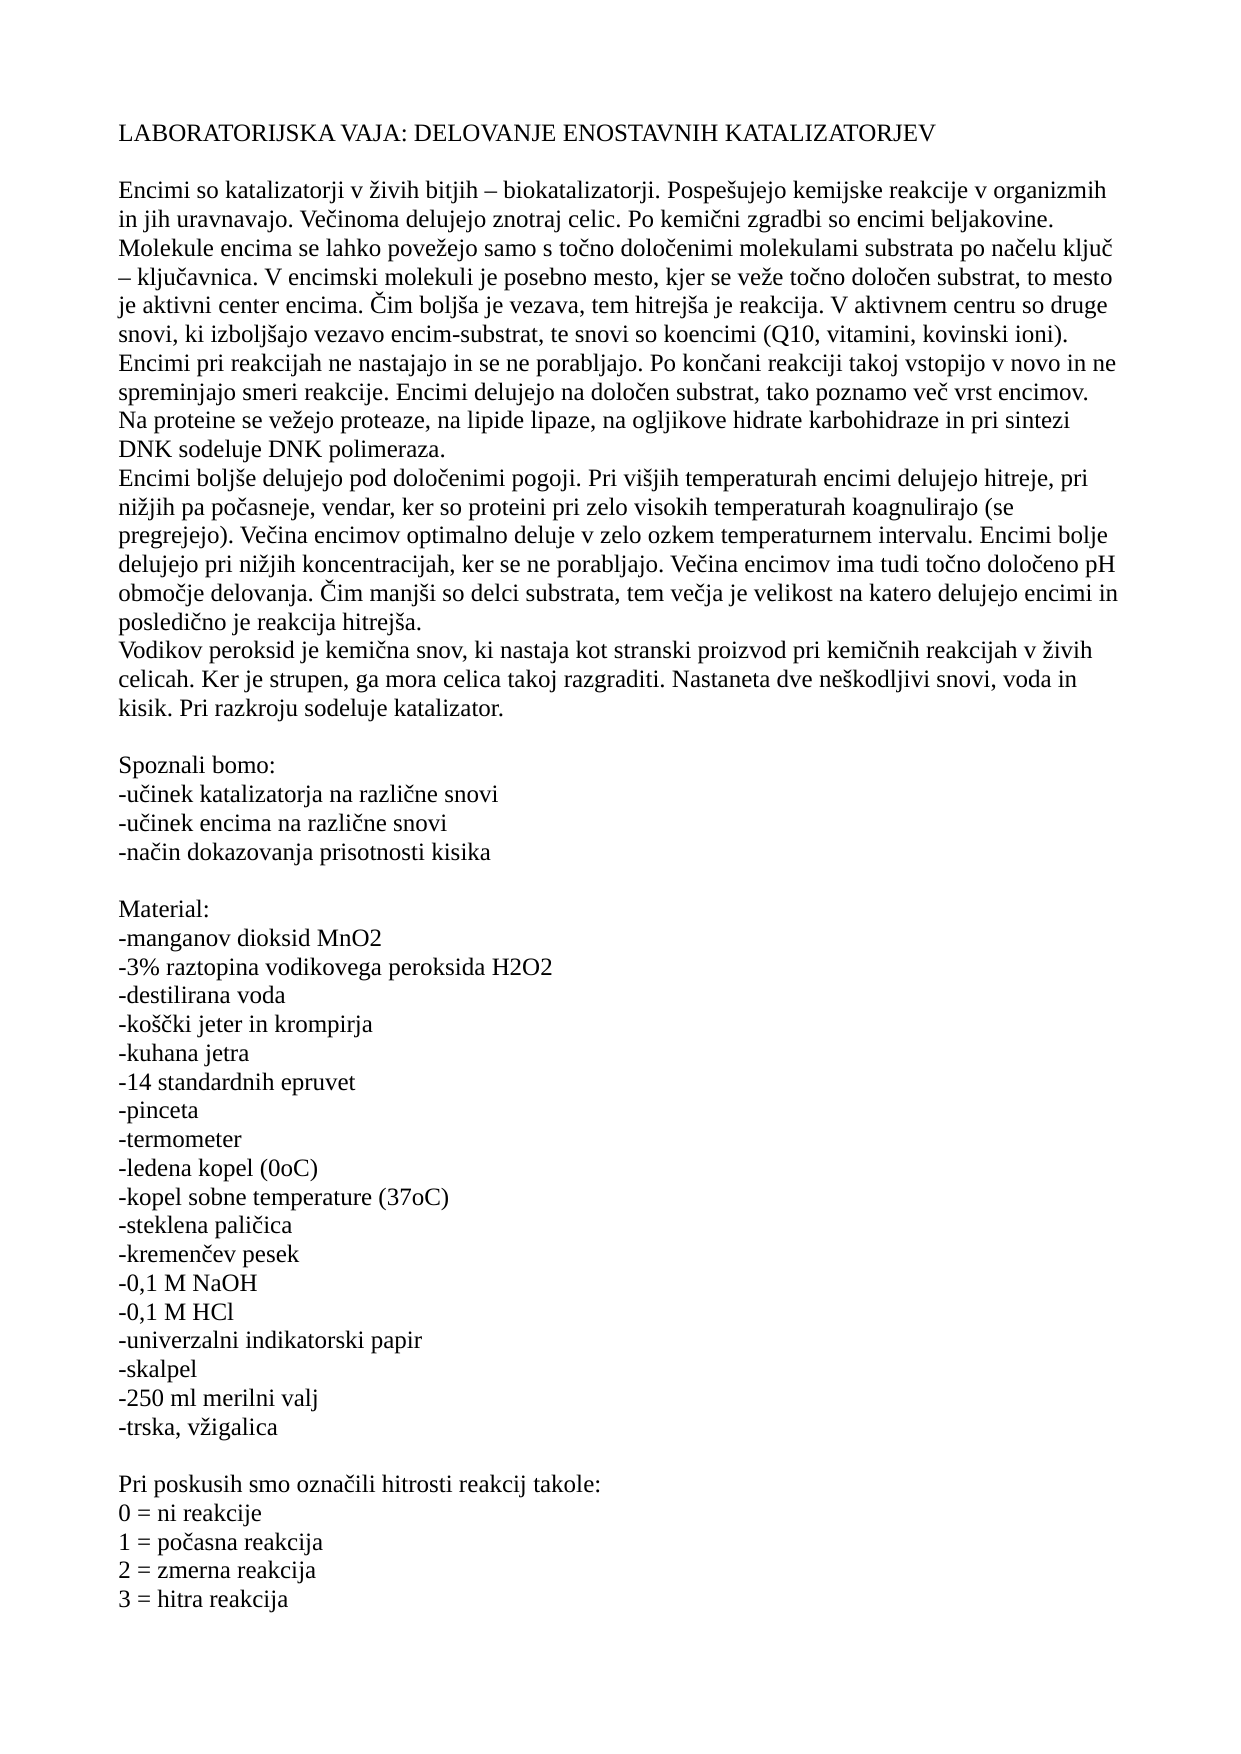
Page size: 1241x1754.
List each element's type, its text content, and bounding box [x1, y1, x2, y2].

text 3 = hitra reakcija [118, 1584, 1122, 1613]
text -pinceta [118, 1096, 1122, 1124]
text -skalpel [118, 1354, 1122, 1383]
text -učinek encima na različne snovi [118, 808, 1122, 837]
text -destilirana voda [118, 981, 1122, 1009]
text Spoznali bomo: [118, 751, 1122, 779]
text 1 = počasna reakcija [118, 1527, 1122, 1556]
text 2 = zmerna reakcija [118, 1556, 1122, 1584]
text Vodikov peroksid je kemična snov, ki nastaja kot stranski proizvod pri kemičnih reakcijah v živih celicah. Ker je strupen, ga mora celica takoj razgraditi. Nastaneta dve neškodljivi snovi, voda in kisik. Pri razkroju sodeluje katalizator. [118, 636, 1122, 722]
text -univerzalni indikatorski papir [118, 1326, 1122, 1354]
text -trska, vžigalica [118, 1412, 1122, 1441]
text -koščki jeter in krompirja [118, 1009, 1122, 1038]
text -kremenčev pesek [118, 1239, 1122, 1268]
text -3% raztopina vodikovega peroksida H2O2 [118, 952, 1122, 981]
text Encimi boljše delujejo pod določenimi pogoji. Pri višjih temperaturah encimi delujejo hitreje, pri nižjih pa počasneje, vendar, ker so proteini pri zelo visokih temperaturah koagnulirajo (se pregrejejo). Večina encimov optimalno deluje v zelo ozkem temperaturnem intervalu. Encimi bolje delujejo pri nižjih koncentracijah, ker se ne porabljajo. Večina encimov ima tudi točno določeno pH območje delovanja. Čim manjši so delci substrata, tem večja je velikost na katero delujejo encimi in posledično je reakcija hitrejša. [118, 463, 1122, 636]
text Material: [118, 894, 1122, 923]
text -ledena kopel (0oC) [118, 1153, 1122, 1182]
text -steklena paličica [118, 1211, 1122, 1239]
text -učinek katalizatorja na različne snovi [118, 779, 1122, 808]
text -kuhana jetra [118, 1038, 1122, 1067]
text -0,1 M HCl [118, 1297, 1122, 1326]
text -14 standardnih epruvet [118, 1067, 1122, 1096]
text -termometer [118, 1124, 1122, 1153]
text -kopel sobne temperature (37oC) [118, 1182, 1122, 1211]
text -0,1 M NaOH [118, 1268, 1122, 1297]
text Pri poskusih smo označili hitrosti reakcij takole: [118, 1469, 1122, 1498]
text 0 = ni reakcije [118, 1498, 1122, 1527]
text -250 ml merilni valj [118, 1383, 1122, 1412]
text Encimi so katalizatorji v živih bitjih – biokatalizatorji. Pospešujejo kemijske reakcije v organizmih in jih uravnavajo. Večinoma delujejo znotraj celic. Po kemični zgradbi so encimi beljakovine. Molekule encima se lahko povežejo samo s točno določenimi molekulami substrata po načelu ključ – ključavnica. V encimski molekuli je posebno mesto, kjer se veže točno določen substrat, to mesto je aktivni center encima. Čim boljša je vezava, tem hitrejša je reakcija. V aktivnem centru so druge snovi, ki izboljšajo vezavo encim-substrat, te snovi so koencimi (Q10, vitamini, kovinski ioni). Encimi pri reakcijah ne nastajajo in se ne porabljajo. Po končani reakciji takoj vstopijo v novo in ne spreminjajo smeri reakcije. Encimi delujejo na določen substrat, tako poznamo več vrst encimov. Na proteine se vežejo proteaze, na lipide lipaze, na ogljikove hidrate karbohidraze in pri sintezi DNK sodeluje DNK polimeraza. [118, 176, 1122, 463]
text -manganov dioksid MnO2 [118, 923, 1122, 952]
text -način dokazovanja prisotnosti kisika [118, 837, 1122, 866]
text LABORATORIJSKA VAJA: DELOVANJE ENOSTAVNIH KATALIZATORJEV [118, 118, 1122, 147]
